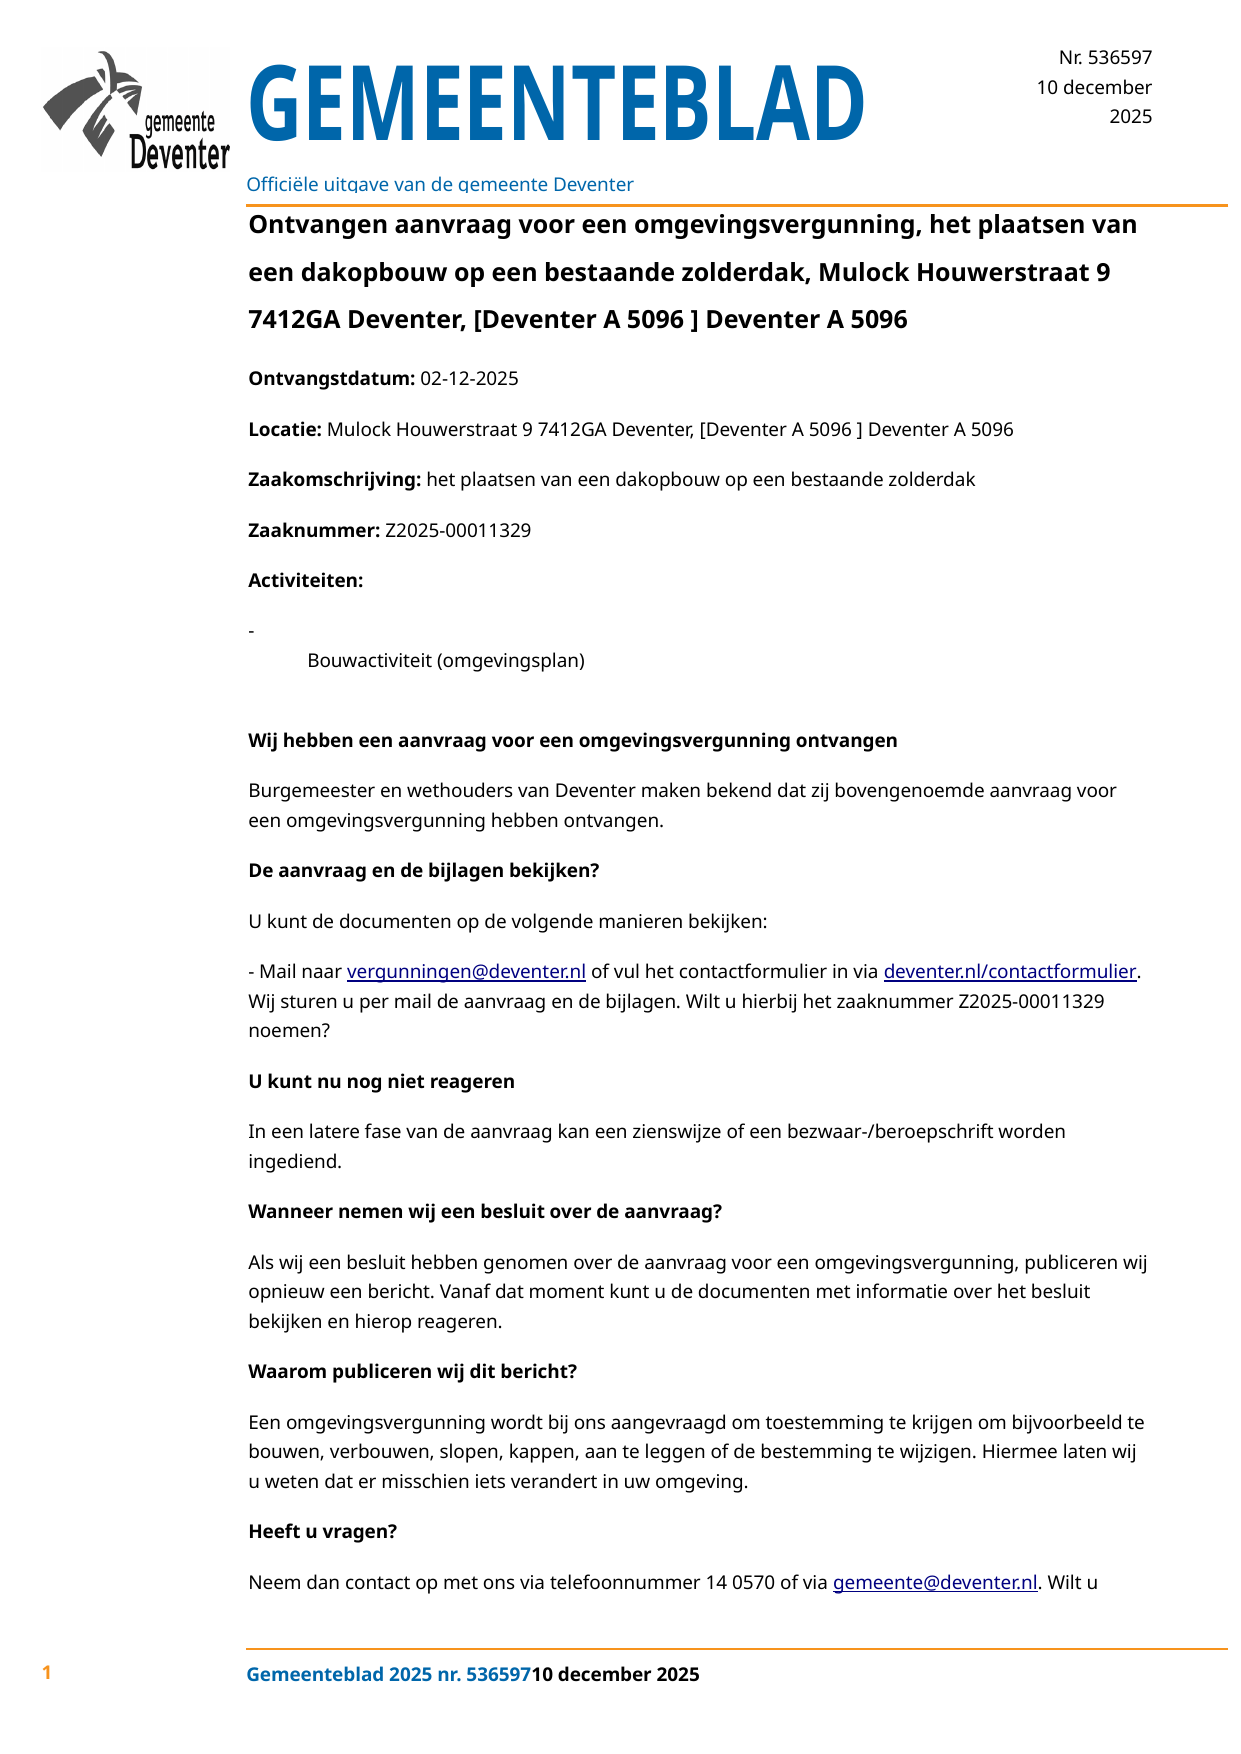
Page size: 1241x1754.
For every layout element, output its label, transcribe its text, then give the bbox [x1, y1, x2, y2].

picture [41, 47, 231, 172]
text Heeft u vragen? [248, 1518, 1152, 1544]
text - Mail naar vergunningen@deventer.nl of vul het contactformulier in via deventer.nl/contactformulier. Wij sturen u per mail de aanvraag en de bijlagen. Wilt u hierbij het zaaknummer Z2025-00011329 noemen? [248, 958, 1152, 1043]
text Locatie: Mulock Houwerstraat 9 7412GA Deventer, [Deventer A 5096 ] Deventer A 5096 [248, 416, 1152, 442]
text Neem dan contact op met ons via telefoonnummer 14 0570 of via gemeente@deventer.nl. Wilt u [248, 1569, 1152, 1594]
text Zaakomschrijving: het plaatsen van een dakopbouw op een bestaande zolderdak [248, 466, 1152, 492]
text U kunt de documenten op de volgende manieren bekijken: [248, 908, 1152, 934]
text Waarom publiceren wij dit bericht? [248, 1358, 1152, 1384]
text Wij hebben een aanvraag voor een omgevingsvergunning ontvangen [248, 727, 1152, 753]
text Een omgevingsvergunning wordt bij ons aangevraagd om toestemming te krijgen om bijvoorbeeld te bouwen, verbouwen, slopen, kappen, aan te leggen of de bestemming te wijzigen. Hiermee laten wij u weten dat er misschien iets verandert in uw omgeving. [248, 1409, 1152, 1494]
text U kunt nu nog niet reageren [248, 1068, 1152, 1094]
text Wanneer nemen wij een besluit over de aanvraag? [248, 1198, 1152, 1224]
text De aanvraag en de bijlagen bekijken? [248, 858, 1152, 883]
text Als wij een besluit hebben genomen over de aanvraag voor een omgevingsvergunning, publiceren wij opnieuw een bericht. Vanaf dat moment kunt u de documenten met informatie over het besluit bekijken en hierop reageren. [248, 1249, 1152, 1334]
list Bouwactiviteit (omgevingsplan) [248, 647, 1152, 673]
text Ontvangen aanvraag voor een omgevingsvergunning, het plaatsen van een dakopbouw op een bestaande zolderdak, Mulock Houwerstraat 9 7412GA Deventer, [Deventer A 5096 ] Deventer A 5096 [248, 207, 1152, 336]
text In een latere fase van de aanvraag kan een zienswijze of een bezwaar-/beroepschrift worden ingediend. [248, 1118, 1152, 1174]
text Burgemeester en wethouders van Deventer maken bekend dat zij bovengenoemde aanvraag voor een omgevingsvergunning hebben ontvangen. [248, 778, 1152, 833]
text Ontvangstdatum: 02-12-2025 [248, 366, 1152, 391]
text Zaaknummer: Z2025-00011329 [248, 517, 1152, 542]
text Activiteiten: [248, 567, 1152, 593]
